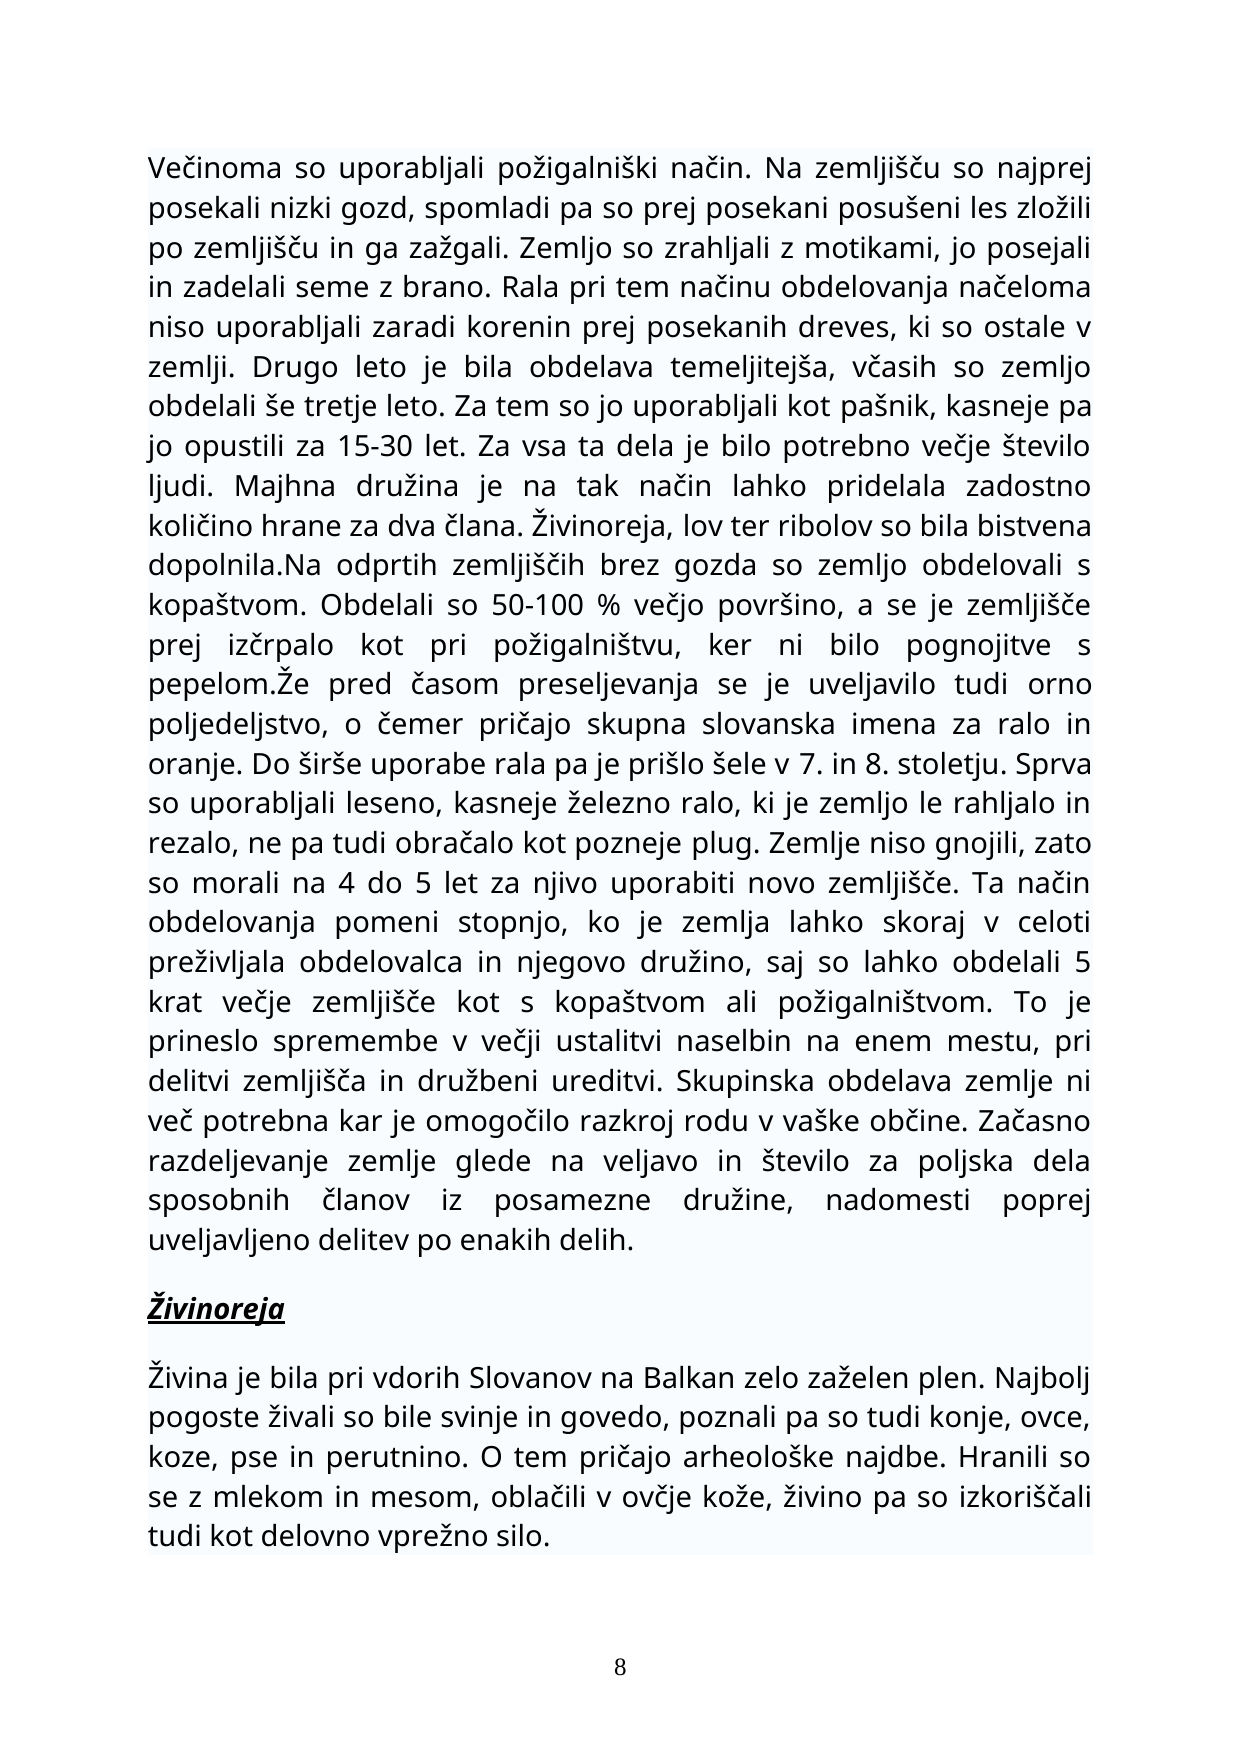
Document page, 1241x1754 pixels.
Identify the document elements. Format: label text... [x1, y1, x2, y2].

text Večinoma so uporabljali požigalniški način. Na zemljišču so najprej posekali nizki gozd, spomladi pa so prej posekani posušeni les zložili po zemljišču in ga zažgali. Zemljo so zrahljali z motikami, jo posejali in zadelali seme z brano. Rala pri tem načinu obdelovanja načeloma niso uporabljali zaradi korenin prej posekanih dreves, ki so ostale v zemlji. Drugo leto je bila obdelava temeljitejša, včasih so zemljo obdelali še tretje leto. Za tem so jo uporabljali kot pašnik, kasneje pa jo opustili za 15-30 let. Za vsa ta dela je bilo potrebno večje število ljudi. Majhna družina je na tak način lahko pridelala zadostno količino hrane za dva člana. Živinoreja, lov ter ribolov so bila bistvena dopolnila.Na odprtih zemljiščih brez gozda so zemljo obdelovali s kopaštvom. Obdelali so 50-100 % večjo površino, a se je zemljišče prej izčrpalo kot pri požigalništvu, ker ni bilo pognojitve s pepelom.Že pred časom preseljevanja se je uveljavilo tudi orno poljedeljstvo, o čemer pričajo skupna slovanska imena za ralo in oranje. Do širše uporabe rala pa je prišlo šele v 7. in 8. stoletju. Sprva so uporabljali leseno, kasneje železno ralo, ki je zemljo le rahljalo in rezalo, ne pa tudi obračalo kot pozneje plug. Zemlje niso gnojili, zato so morali na 4 do 5 let za njivo uporabiti novo zemljišče. Ta način obdelovanja pomeni stopnjo, ko je zemlja lahko skoraj v celoti preživljala obdelovalca in njegovo družino, saj so lahko obdelali 5 krat večje zemljišče kot s kopaštvom ali požigalništvom. To je prineslo spremembe v večji ustalitvi naselbin na enem mestu, pri delitvi zemljišča in družbeni ureditvi. Skupinska obdelava zemlje ni več potrebna kar je omogočilo razkroj rodu v vaške občine. Začasno razdeljevanje zemlje glede na veljavo in število za poljska dela sposobnih članov iz posamezne družine, nadomesti poprej uveljavljeno delitev po enakih delih. [148, 148, 1093, 1259]
text Živina je bila pri vdorih Slovanov na Balkan zelo zaželen plen. Najbolj pogoste živali so bile svinje in govedo, poznali pa so tudi konje, ovce, koze, pse in perutnino. O tem pričajo arheološke najdbe. Hranili so se z mlekom in mesom, oblačili v ovčje kože, živino pa so izkoriščali tudi kot delovno vprežno silo. [148, 1357, 1093, 1555]
subtitle Živinoreja [148, 1288, 1093, 1328]
